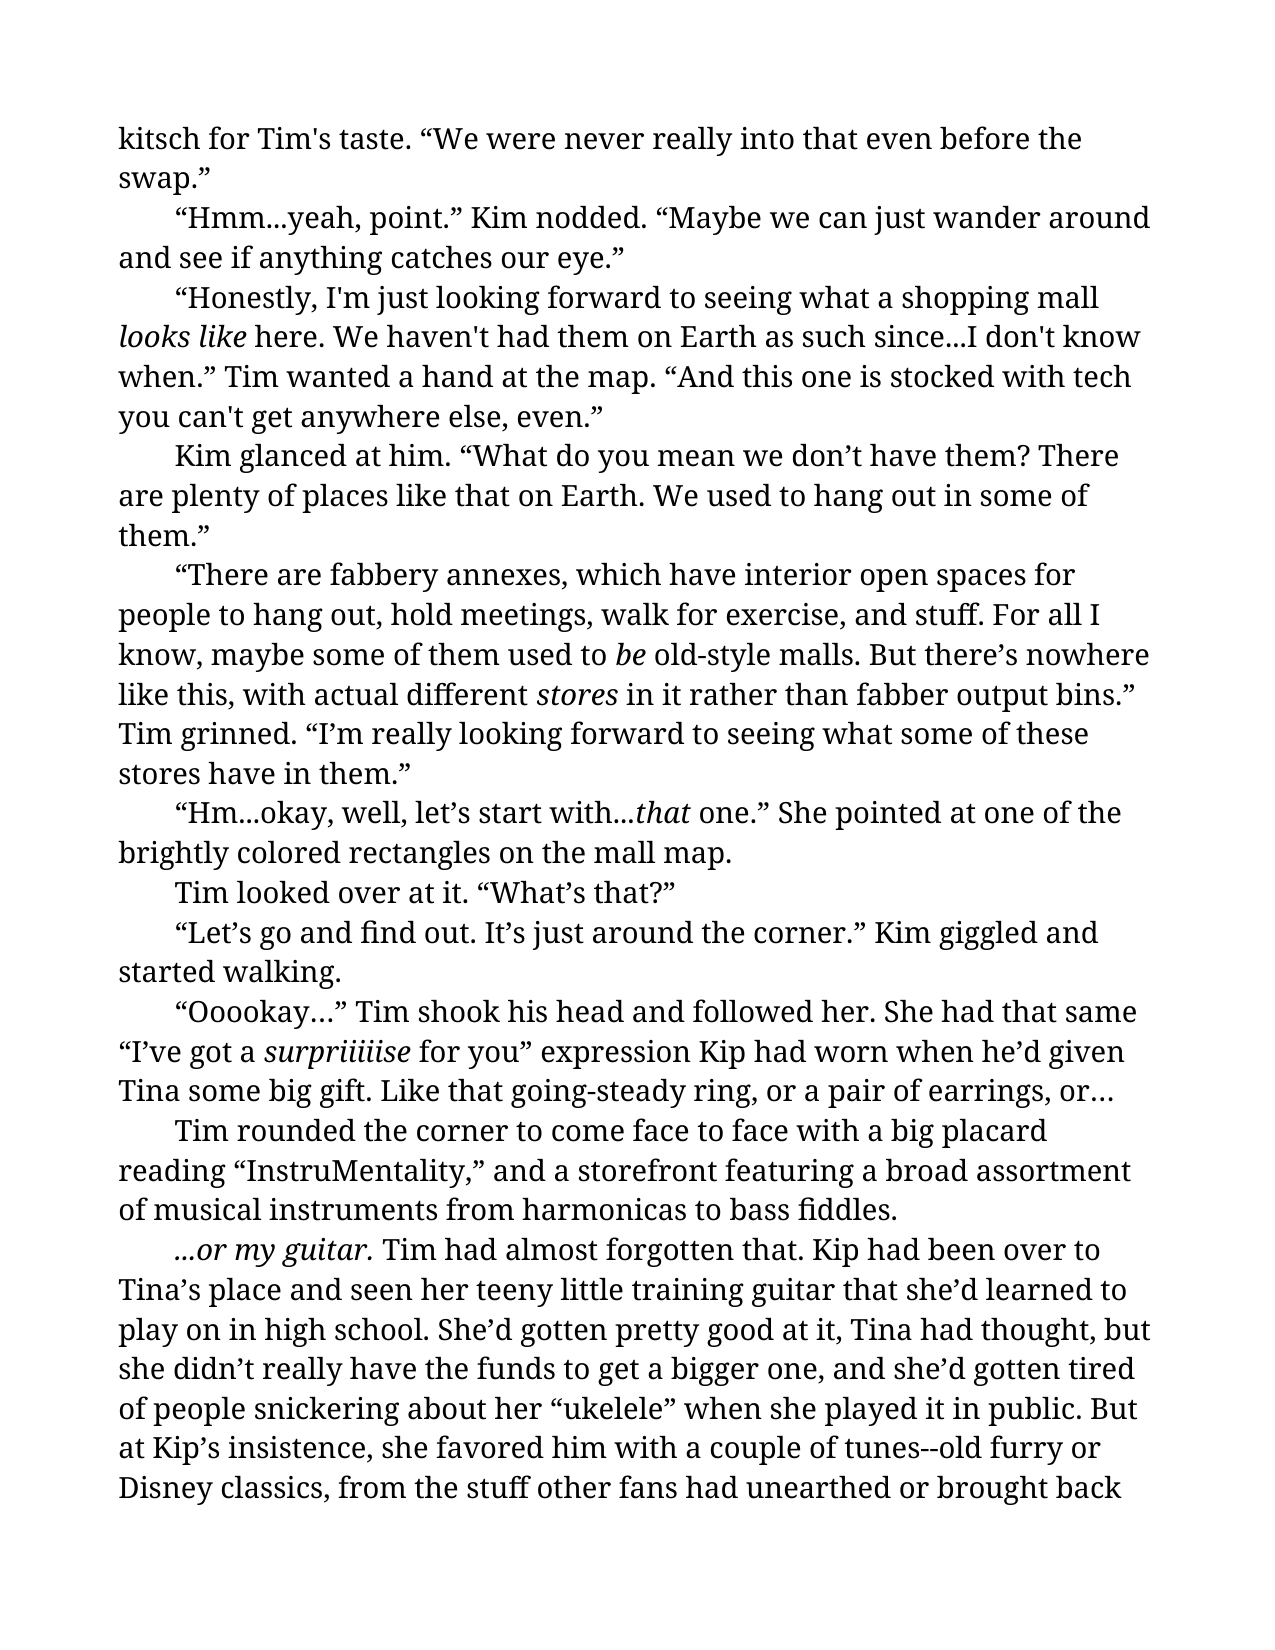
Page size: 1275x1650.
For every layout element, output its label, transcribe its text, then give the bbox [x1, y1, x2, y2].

text “Hm...okay, well, let’s start with...that one.” She pointed at one of the brightly colored rectangles on the mall map. [118, 793, 1157, 872]
text ...or my guitar. Tim had almost forgotten that. Kip had been over to Tina’s place and seen her teeny little training guitar that she’d learned to play on in high school. She’d gotten pretty good at it, Tina had thought, but she didn’t really have the funds to get a bigger one, and she’d gotten tired of people snickering about her “ukelele” when she played it in public. But at Kip’s insistence, she favored him with a couple of tunes--old furry or Disney classics, from the stuff other fans had unearthed or brought back [118, 1229, 1157, 1507]
text kitsch for Tim's taste. “We were never really into that even before the swap.” [118, 118, 1157, 197]
text “Hmm...yeah, point.” Kim nodded. “Maybe we can just wander around and see if anything catches our eye.” [118, 197, 1157, 277]
text “Let’s go and find out. It’s just around the corner.” Kim giggled and started walking. [118, 912, 1157, 991]
text “Honestly, I'm just looking forward to seeing what a shopping mall looks like here. We haven't had them on Earth as such since...I don't know when.” Tim wanted a hand at the map. “And this one is stocked with tech you can't get anywhere else, even.” [118, 277, 1157, 436]
text Kim glanced at him. “What do you mean we don’t have them? There are plenty of places like that on Earth. We used to hang out in some of them.” [118, 436, 1157, 555]
text Tim looked over at it. “What’s that?” [118, 872, 1157, 912]
text Tim rounded the corner to come face to face with a big placard reading “InstruMentality,” and a storefront featuring a broad assortment of musical instruments from harmonicas to bass fiddles. [118, 1110, 1157, 1229]
text “Ooookay…” Tim shook his head and followed her. She had that same “I’ve got a surpriiiiise for you” expression Kip had worn when he’d given Tina some big gift. Like that going-steady ring, or a pair of earrings, or… [118, 991, 1157, 1110]
text “There are fabbery annexes, which have interior open spaces for people to hang out, hold meetings, walk for exercise, and stuff. For all I know, maybe some of them used to be old-style malls. But there’s nowhere like this, with actual different stores in it rather than fabber output bins.” Tim grinned. “I’m really looking forward to seeing what some of these stores have in them.” [118, 555, 1157, 793]
